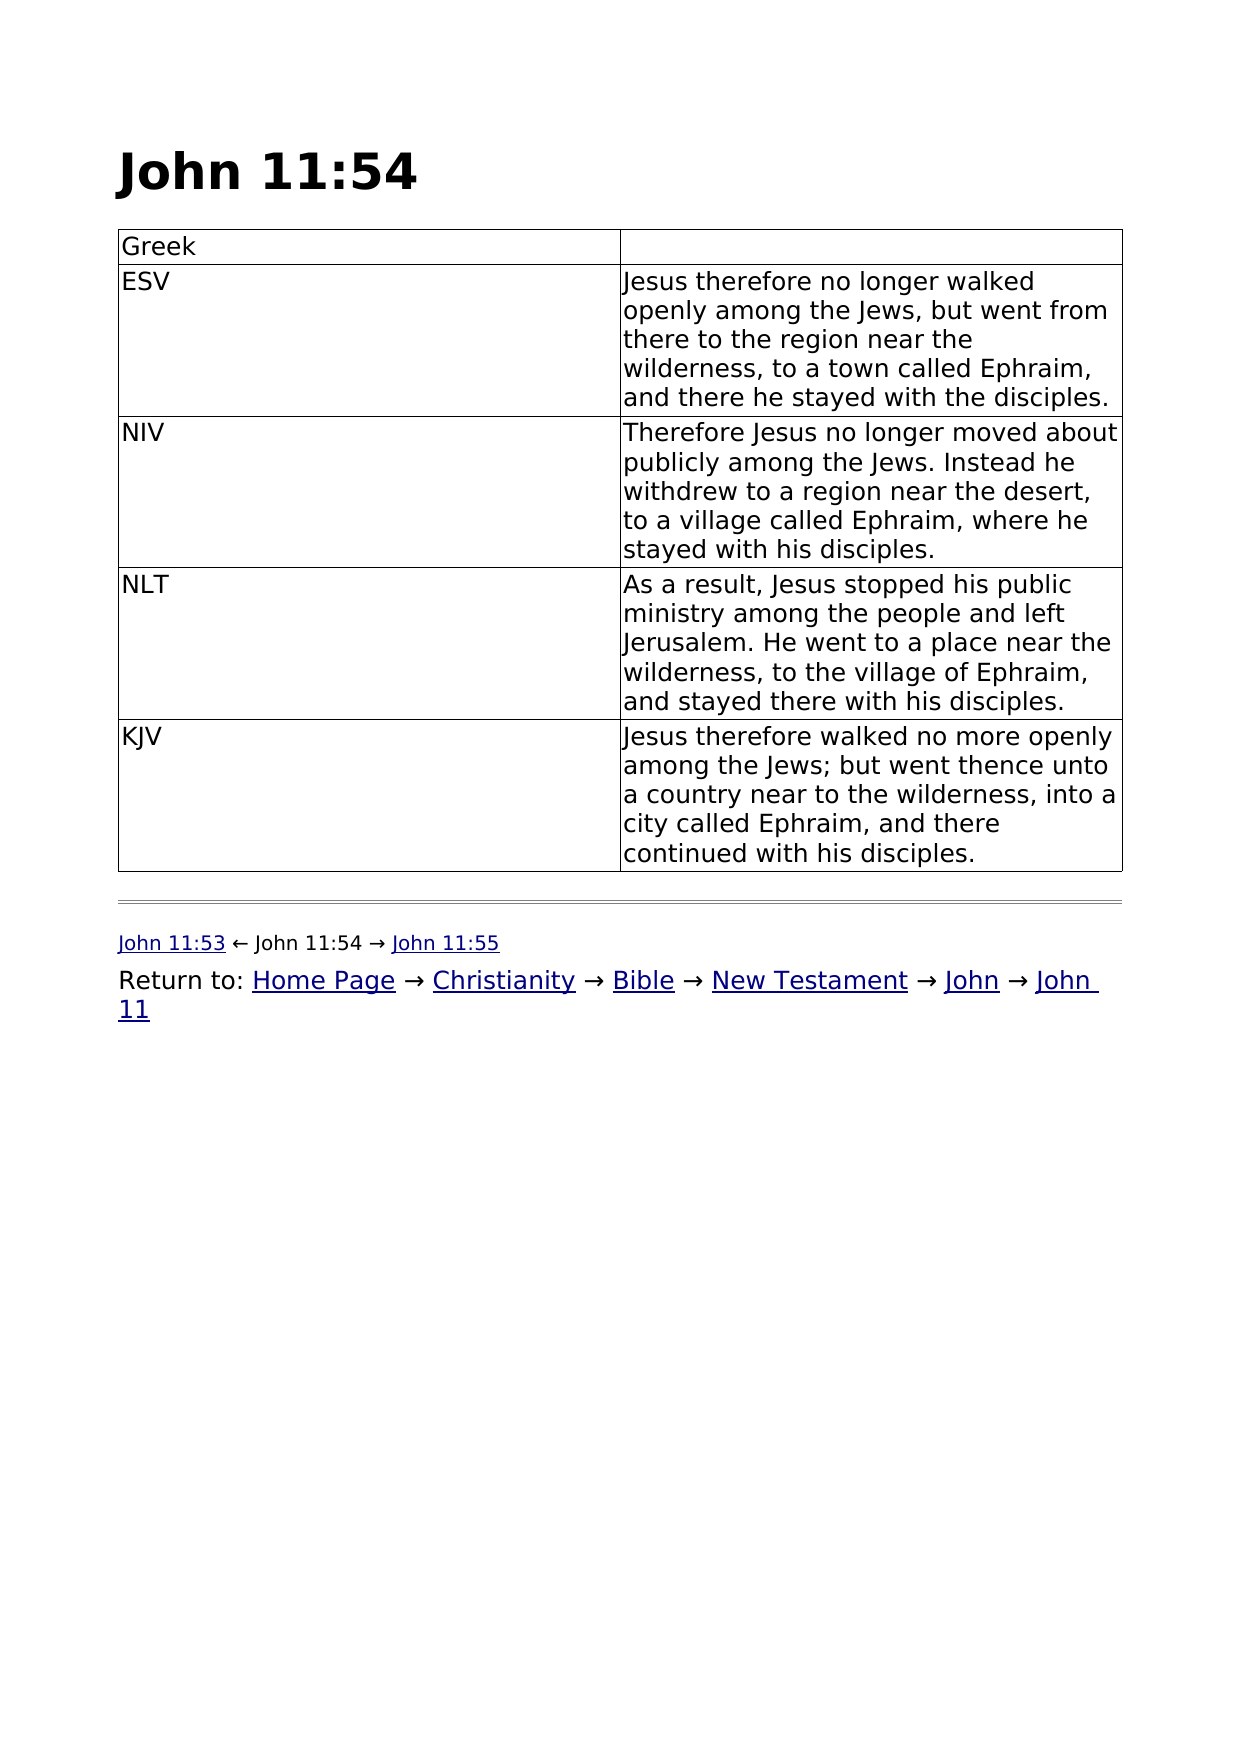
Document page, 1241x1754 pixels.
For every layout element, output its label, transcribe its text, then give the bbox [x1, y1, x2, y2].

subtitle John 11:54 [118, 143, 1122, 201]
text John 11:53 ← John 11:54 → John 11:55 [118, 932, 1122, 966]
table_cell KJV [119, 720, 620, 871]
table_cell As a result, Jesus stopped his public ministry among the people and left Jerusalem. He went to a place near the wilderness, to the village of Ephraim, and stayed there with his disciples. [621, 568, 1122, 719]
table_header Greek [119, 230, 620, 264]
table_cell NLT [119, 568, 620, 719]
table_cell Jesus therefore walked no more openly among the Jews; but went thence unto a country near to the wilderness, into a city called Ephraim, and there continued with his disciples. [621, 720, 1122, 871]
table_cell NIV [119, 417, 620, 567]
table_cell Therefore Jesus no longer moved about publicly among the Jews. Instead he withdrew to a region near the desert, to a village called Ephraim, where he stayed with his disciples. [621, 417, 1122, 567]
table_cell Jesus therefore no longer walked openly among the Jews, but went from there to the region near the wilderness, to a town called Ephraim, and there he stayed with the disciples. [621, 265, 1122, 416]
table_header [621, 230, 1122, 264]
text Return to: Home Page → Christianity → Bible → New Testament → John → John 11 [118, 966, 1122, 1024]
table_cell ESV [119, 265, 620, 416]
